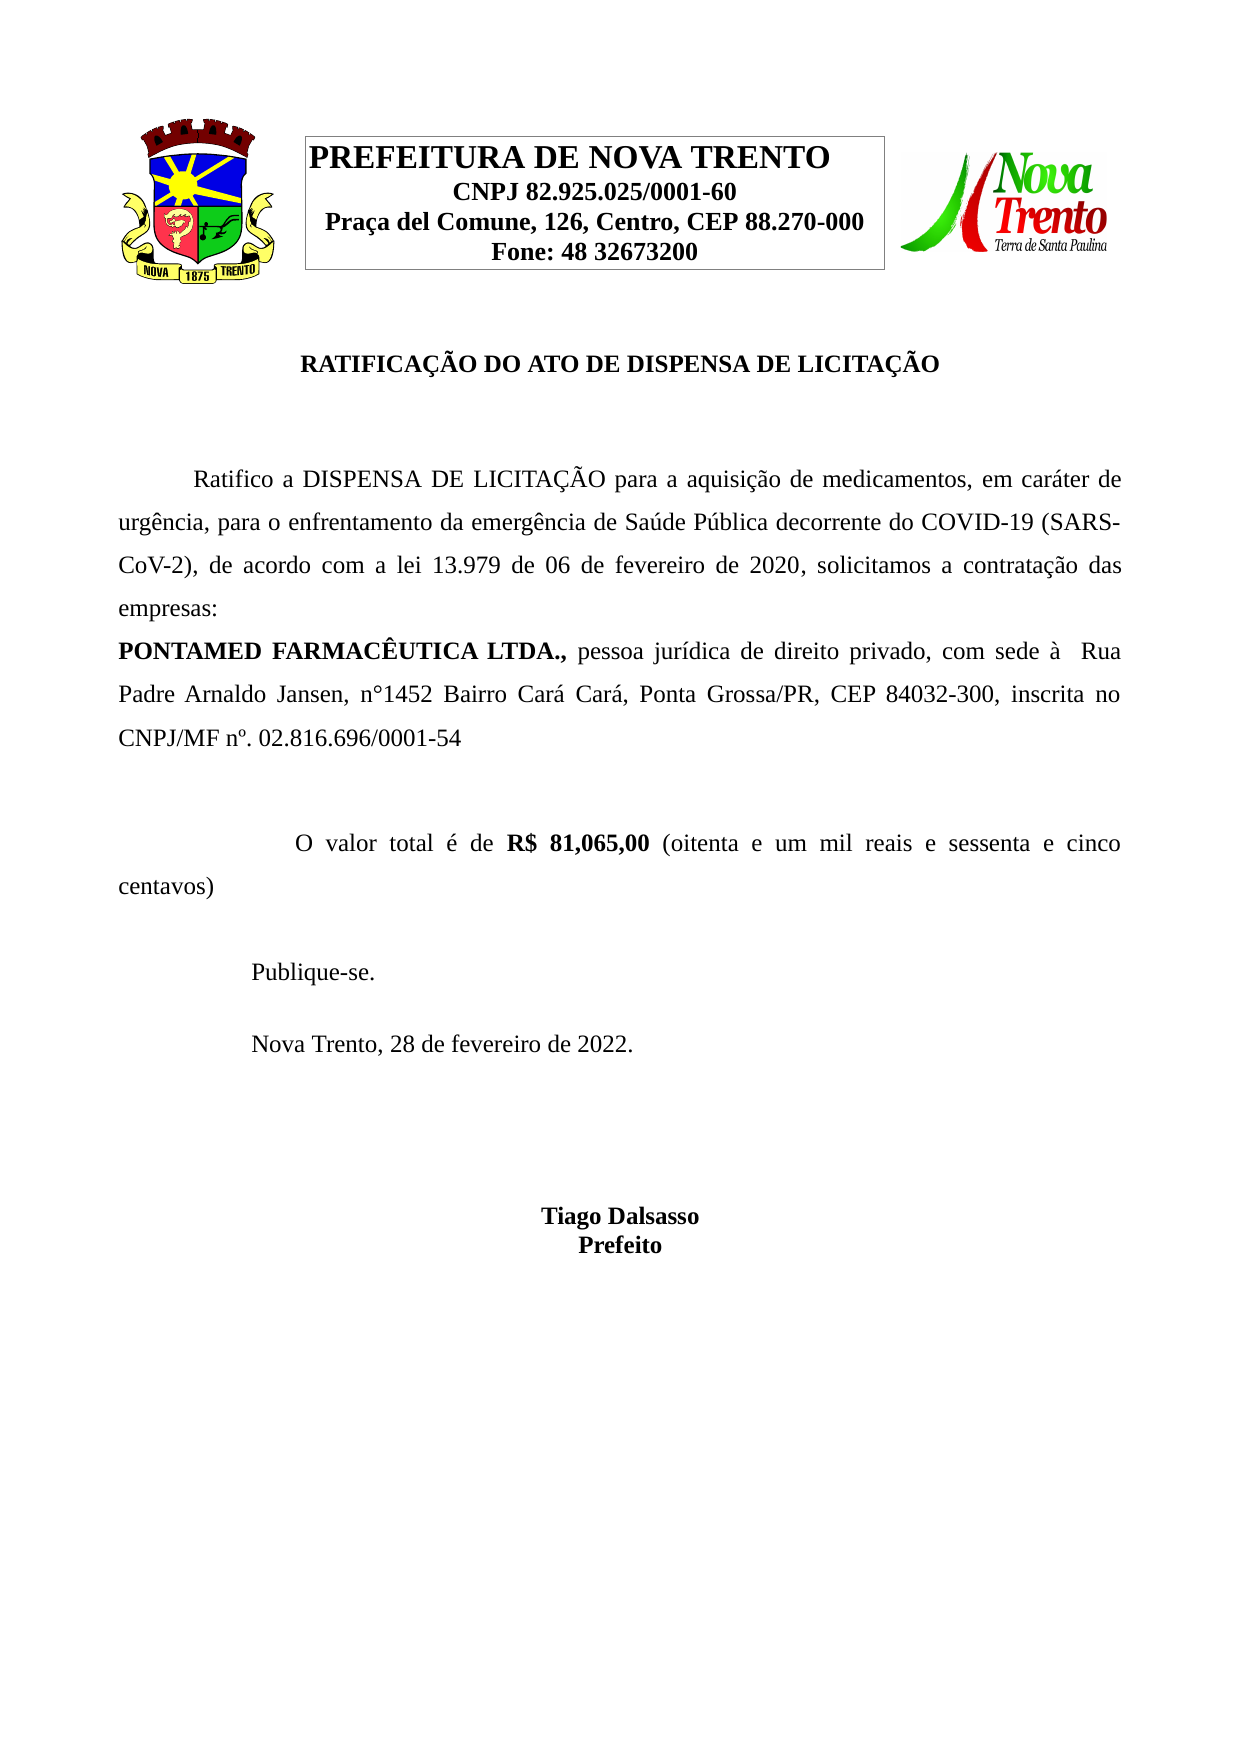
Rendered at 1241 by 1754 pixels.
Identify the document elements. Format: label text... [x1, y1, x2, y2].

subtitle Tiago Dalsasso [118, 1201, 1122, 1230]
text Nova Trento, 28 de fevereiro de 2022. [118, 1029, 1122, 1058]
text PONTAMED FARMACÊUTICA LTDA., pessoa jurídica de direito privado, com sede à Rua Padre Arnaldo Jansen, n°1452 Bairro Cará Cará, Ponta Grossa/PR, CEP 84032-300, inscrita no CNPJ/MF nº. 02.816.696/0001-54 [118, 636, 1122, 751]
text Prefeito [118, 1230, 1122, 1259]
text RATIFICAÇÃO DO ATO DE DISPENSA DE LICITAÇÃO [118, 349, 1122, 378]
text O valor total é de R$ 81,065,00 (oitenta e um mil reais e sessenta e cinco centavos) [118, 828, 1122, 899]
text Ratifico a DISPENSA DE LICITAÇÃO para a aquisição de medicamentos, em caráter de urgência, para o enfrentamento da emergência de Saúde Pública decorrente do COVID-19 (SARS-CoV-2), de acordo com a lei 13.979 de 06 de fevereiro de 2020, solicitamos a contratação das empresas: [118, 464, 1122, 622]
text Publique-se. [118, 957, 1122, 986]
